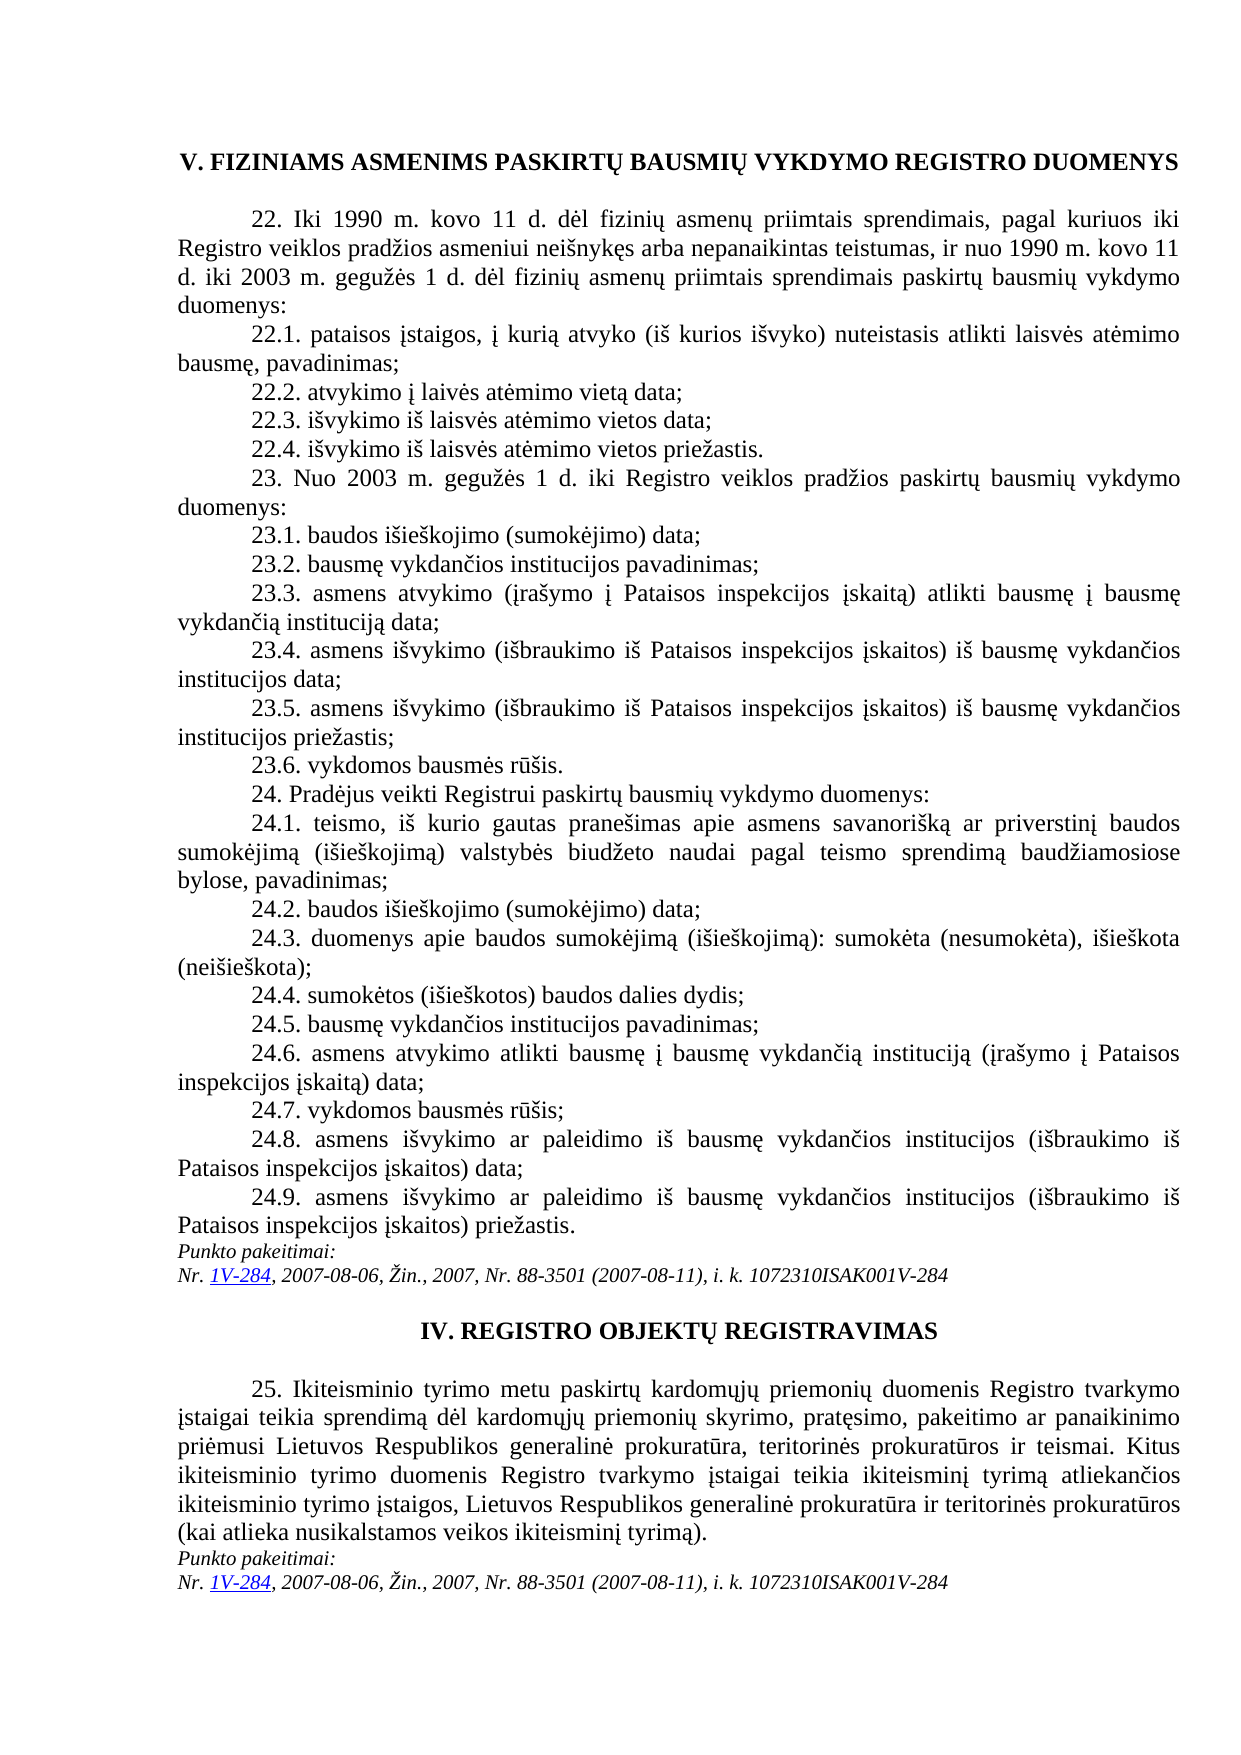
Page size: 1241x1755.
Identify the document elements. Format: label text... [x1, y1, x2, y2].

text 23.5. asmens išvykimo (išbraukimo iš Pataisos inspekcijos įskaitos) iš bausmę vykdančios institucijos priežastis; [177, 693, 1181, 751]
text 24.6. asmens atvykimo atlikti bausmę į bausmę vykdančią instituciją (įrašymo į Pataisos inspekcijos įskaitą) data; [177, 1038, 1181, 1096]
text 22.3. išvykimo iš laisvės atėmimo vietos data; [177, 406, 1181, 434]
text 23.2. bausmę vykdančios institucijos pavadinimas; [177, 549, 1181, 578]
text IV. REGISTRO OBJEKTŲ REGISTRAVIMAS [177, 1316, 1181, 1345]
text 24.1. teismo, iš kurio gautas pranešimas apie asmens savanorišką ar priverstinį baudos sumokėjimą (išieškojimą) valstybės biudžeto naudai pagal teismo sprendimą baudžiamosiose bylose, pavadinimas; [177, 808, 1181, 894]
text Nr. 1V-284, 2007-08-06, Žin., 2007, Nr. 88-3501 (2007-08-11), i. k. 1072310ISAK001V-284 [177, 1570, 1181, 1594]
text 24.7. vykdomos bausmės rūšis; [177, 1096, 1181, 1124]
text 23.3. asmens atvykimo (įrašymo į Pataisos inspekcijos įskaitą) atlikti bausmę į bausmę vykdančią instituciją data; [177, 578, 1181, 636]
text 24.5. bausmę vykdančios institucijos pavadinimas; [177, 1009, 1181, 1038]
text 22.4. išvykimo iš laisvės atėmimo vietos priežastis. [177, 434, 1181, 463]
text Punkto pakeitimai: [177, 1546, 1181, 1570]
text 25. Ikiteisminio tyrimo metu paskirtų kardomųjų priemonių duomenis Registro tvarkymo įstaigai teikia sprendimą dėl kardomųjų priemonių skyrimo, pratęsimo, pakeitimo ar panaikinimo priėmusi Lietuvos Respublikos generalinė prokuratūra, teritorinės prokuratūros ir teismai. Kitus ikiteisminio tyrimo duomenis Registro tvarkymo įstaigai teikia ikiteisminį tyrimą atliekančios ikiteisminio tyrimo įstaigos, Lietuvos Respublikos generalinė prokuratūra ir teritorinės prokuratūros (kai atlieka nusikalstamos veikos ikiteisminį tyrimą). [177, 1374, 1181, 1546]
text 24. Pradėjus veikti Registrui paskirtų bausmių vykdymo duomenys: [177, 779, 1181, 808]
text 23.1. baudos išieškojimo (sumokėjimo) data; [177, 521, 1181, 549]
text Nr. 1V-284, 2007-08-06, Žin., 2007, Nr. 88-3501 (2007-08-11), i. k. 1072310ISAK001V-284 [177, 1263, 1181, 1287]
text 24.3. duomenys apie baudos sumokėjimą (išieškojimą): sumokėta (nesumokėta), išieškota (neišieškota); [177, 923, 1181, 981]
text 24.4. sumokėtos (išieškotos) baudos dalies dydis; [177, 981, 1181, 1009]
text 23.4. asmens išvykimo (išbraukimo iš Pataisos inspekcijos įskaitos) iš bausmę vykdančios institucijos data; [177, 636, 1181, 693]
text Punkto pakeitimai: [177, 1239, 1181, 1263]
text 23. Nuo 2003 m. gegužės 1 d. iki Registro veiklos pradžios paskirtų bausmių vykdymo duomenys: [177, 463, 1181, 521]
text 23.6. vykdomos bausmės rūšis. [177, 751, 1181, 779]
text 24.8. asmens išvykimo ar paleidimo iš bausmę vykdančios institucijos (išbraukimo iš Pataisos inspekcijos įskaitos) data; [177, 1124, 1181, 1182]
text 22.1. pataisos įstaigos, į kurią atvyko (iš kurios išvyko) nuteistasis atlikti laisvės atėmimo bausmę, pavadinimas; [177, 319, 1181, 377]
text 22. Iki 1990 m. kovo 11 d. dėl fizinių asmenų priimtais sprendimais, pagal kuriuos iki Registro veiklos pradžios asmeniui neišnykęs arba nepanaikintas teistumas, ir nuo 1990 m. kovo 11 d. iki 2003 m. gegužės 1 d. dėl fizinių asmenų priimtais sprendimais paskirtų bausmių vykdymo duomenys: [177, 204, 1181, 319]
text V. FIZINIAMS ASMENIMS PASKIRTŲ BAUSMIŲ VYKDYMO REGISTRO DUOMENYS [177, 147, 1181, 176]
text 24.2. baudos išieškojimo (sumokėjimo) data; [177, 894, 1181, 923]
text 22.2. atvykimo į laivės atėmimo vietą data; [177, 377, 1181, 406]
text 24.9. asmens išvykimo ar paleidimo iš bausmę vykdančios institucijos (išbraukimo iš Pataisos inspekcijos įskaitos) priežastis. [177, 1182, 1181, 1239]
